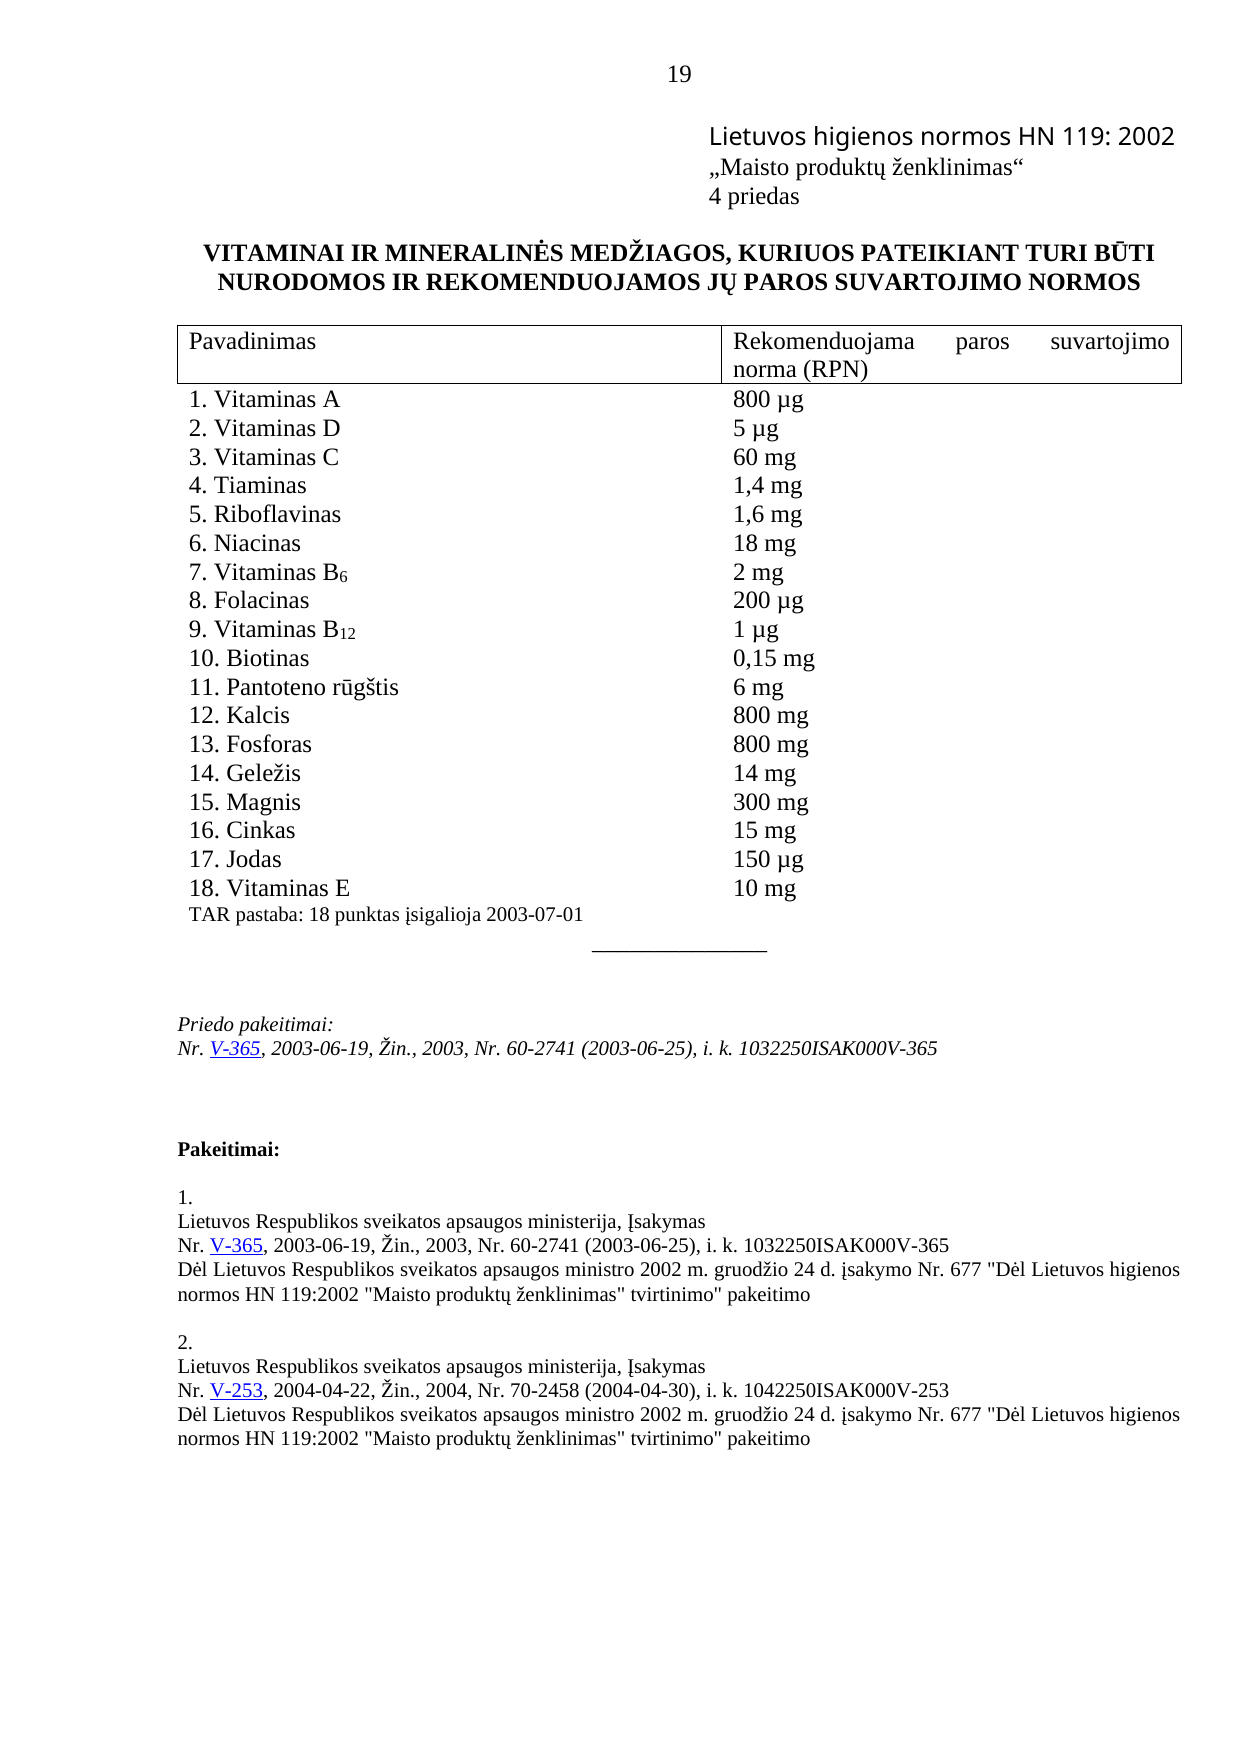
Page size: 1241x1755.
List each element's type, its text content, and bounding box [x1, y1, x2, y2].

text ______________ [177, 926, 1181, 954]
text Lietuvos Respublikos sveikatos apsaugos ministerija, Įsakymas [177, 1209, 1181, 1233]
table_cell 60 mg [722, 442, 1181, 471]
table_cell 5 µg [722, 413, 1181, 442]
table_cell 10. Biotinas [177, 643, 722, 672]
text 4 priedas [177, 181, 1181, 210]
table_cell 1,4 mg [722, 471, 1181, 499]
text Vitaminai ir mineralinės medžiagos, kuriuos pateikiant turi būti nurodomos ir rekomenduojamos jų paros suvartojimo normos [177, 238, 1181, 296]
text Nr. V-253, 2004-04-22, Žin., 2004, Nr. 70-2458 (2004-04-30), i. k. 1042250ISAK000V-253 [177, 1378, 1181, 1402]
table_cell 1. Vitaminas A [177, 384, 722, 413]
table_cell 13. Fosforas [177, 729, 722, 758]
table_cell 2 mg [722, 557, 1181, 586]
table_cell 11. Pantoteno rūgštis [177, 672, 722, 701]
text Lietuvos Respublikos sveikatos apsaugos ministerija, Įsakymas [177, 1354, 1181, 1378]
table_cell 150 µg 10 mg [722, 844, 1181, 926]
text 2. [177, 1329, 1181, 1354]
table_cell 6. Niacinas [177, 528, 722, 557]
table_cell 15 mg [722, 816, 1181, 844]
table_cell 0,15 mg [722, 643, 1181, 672]
table_cell 2. Vitaminas D [177, 413, 722, 442]
text Priedo pakeitimai: [177, 1012, 1181, 1036]
table_cell 5. Riboflavinas [177, 499, 722, 528]
table_header Pavadinimas [178, 326, 721, 383]
table_cell 15. Magnis [177, 787, 722, 816]
table_cell 200 µg [722, 586, 1181, 614]
table_cell 12. Kalcis [177, 701, 722, 729]
table_cell 6 mg [722, 672, 1181, 701]
table_cell 8. Folacinas [177, 586, 722, 614]
table_cell 1 µg [722, 614, 1181, 643]
text „Maisto produktų ženklinimas“ [177, 152, 1181, 181]
table_cell 3. Vitaminas C [177, 442, 722, 471]
table_cell 800 mg [722, 701, 1181, 729]
text Pakeitimai: [177, 1137, 1181, 1161]
table_cell 800 mg [722, 729, 1181, 758]
table_cell 9. Vitaminas B12 [177, 614, 722, 643]
text Dėl Lietuvos Respublikos sveikatos apsaugos ministro 2002 m. gruodžio 24 d. įsakymo Nr. 677 "Dėl Lietuvos higienos normos HN 119:2002 "Maisto produktų ženklinimas" tvirtinimo" pakeitimo [177, 1402, 1181, 1450]
table_cell 17. Jodas 18. Vitaminas E TAR pastaba: 18 punktas įsigalioja 2003-07-01 [177, 844, 722, 926]
table_cell 800 µg [722, 384, 1181, 413]
text Lietuvos higienos normos HN 119: 2002 [709, 118, 1181, 152]
table_cell 300 mg [722, 787, 1181, 816]
table_cell 4. Tiaminas [177, 471, 722, 499]
text Dėl Lietuvos Respublikos sveikatos apsaugos ministro 2002 m. gruodžio 24 d. įsakymo Nr. 677 "Dėl Lietuvos higienos normos HN 119:2002 "Maisto produktų ženklinimas" tvirtinimo" pakeitimo [177, 1257, 1181, 1306]
table_cell 14 mg [722, 758, 1181, 787]
text Nr. V-365, 2003-06-19, Žin., 2003, Nr. 60-2741 (2003-06-25), i. k. 1032250ISAK000V-365 [177, 1233, 1181, 1257]
table_cell 18 mg [722, 528, 1181, 557]
table_cell 1,6 mg [722, 499, 1181, 528]
text Nr. V-365, 2003-06-19, Žin., 2003, Nr. 60-2741 (2003-06-25), i. k. 1032250ISAK000V-365 [177, 1036, 1181, 1060]
table_header Rekomenduojama paros suvartojimo norma (RPN) [722, 326, 1181, 383]
table_cell 14. Geležis [177, 758, 722, 787]
table_cell 16. Cinkas [177, 816, 722, 844]
text 1. [177, 1185, 1181, 1209]
table_cell 7. Vitaminas B6 [177, 557, 722, 586]
